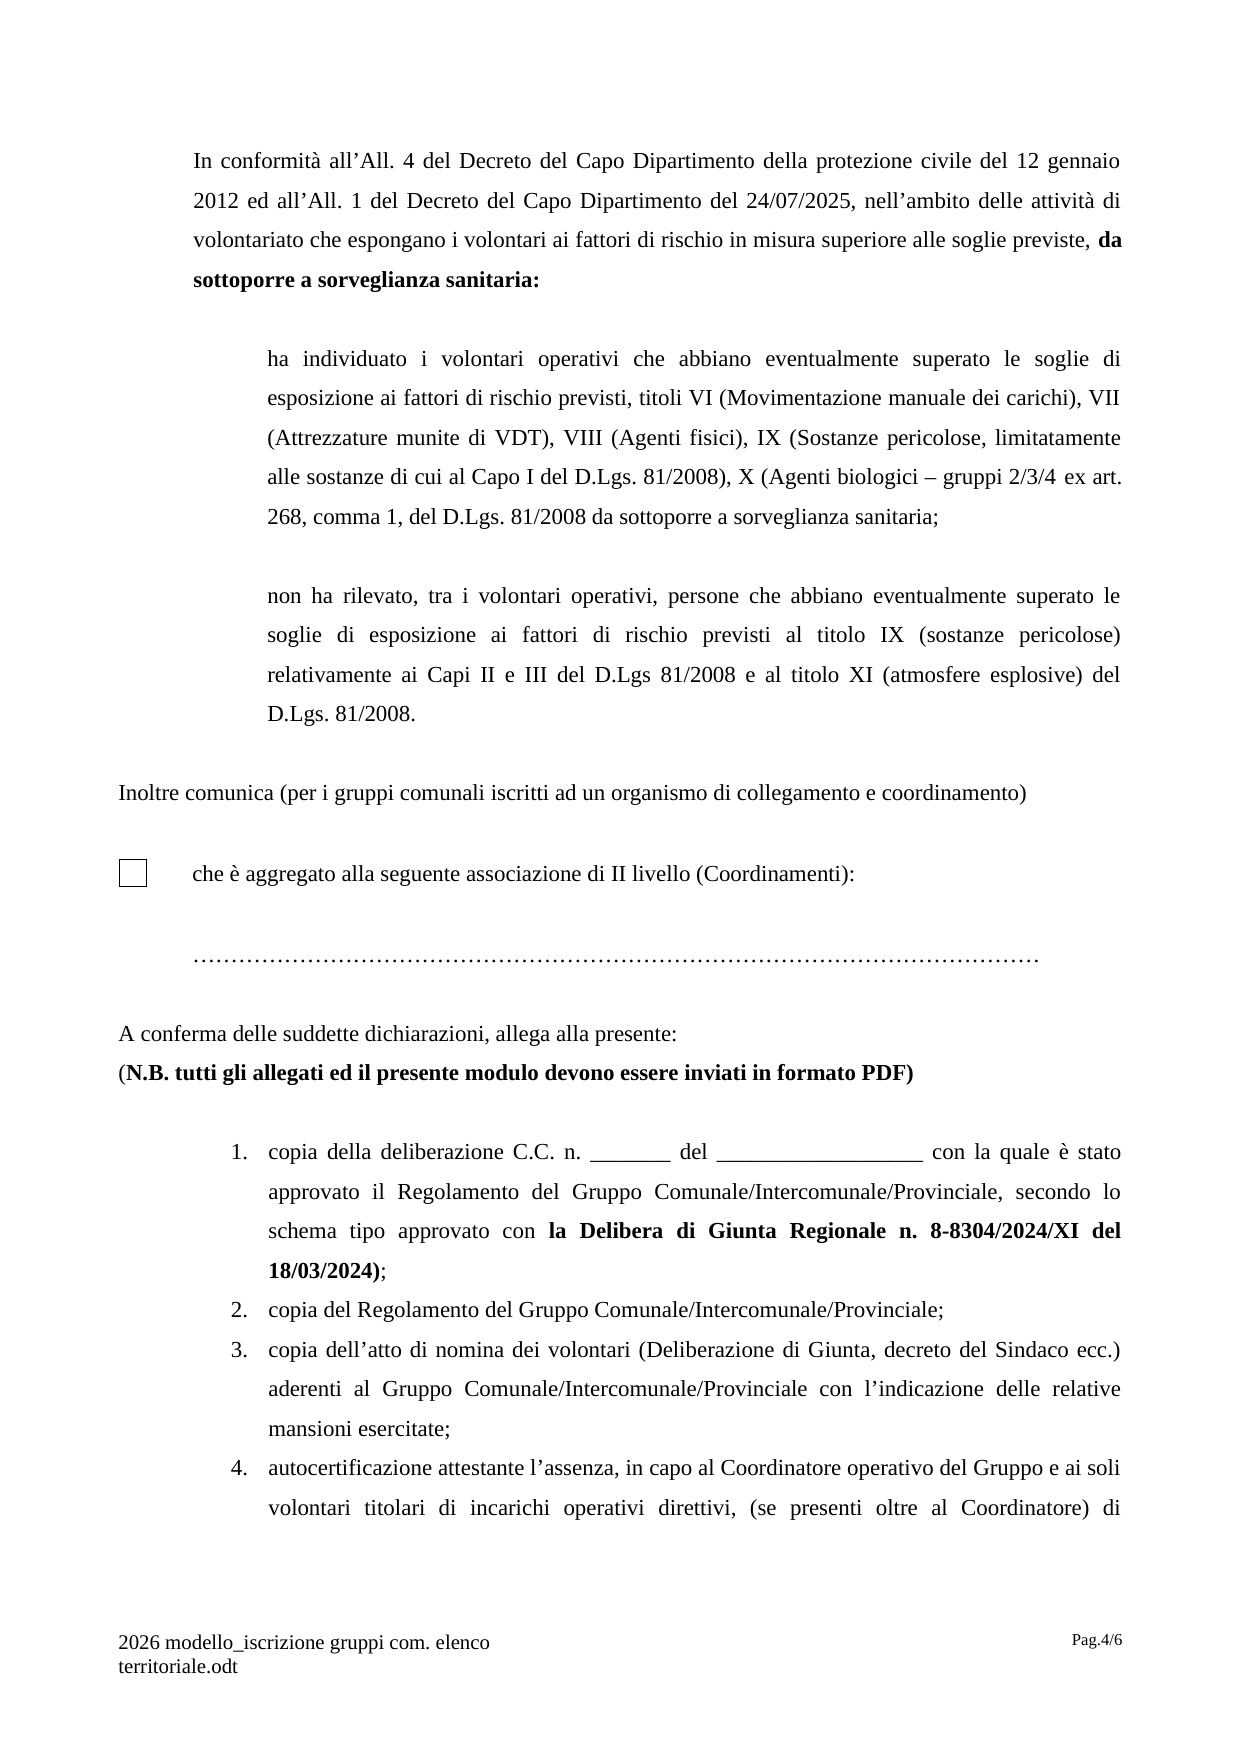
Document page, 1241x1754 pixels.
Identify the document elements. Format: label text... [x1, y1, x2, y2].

text A conferma delle suddette dichiarazioni, allega alla presente: [118, 1020, 1122, 1046]
text  non ha rilevato, tra i volontari operativi, persone che abbiano eventualmente superato le soglie di esposizione ai fattori di rischio previsti al titolo IX (sostanze pericolose) relativamente ai Capi II e III del D.Lgs 81/2008 e al titolo XI (atmosfere esplosive) del D.Lgs. 81/2008. [192, 582, 1122, 727]
text che è aggregato alla seguente associazione di II livello (Coordinamenti): [118, 858, 1122, 887]
text ………………………………………………………………………………………………… [118, 941, 1122, 967]
text In conformità all’All. 4 del Decreto del Capo Dipartimento della protezione civile del 12 gennaio 2012 ed all’All. 1 del Decreto del Capo Dipartimento del 24/07/2025, nell’ambito delle attività di volontariato che espongano i volontari ai fattori di rischio in misura superiore alle soglie previste, da sottoporre a sorveglianza sanitaria: [118, 148, 1122, 292]
text  ha individuato i volontari operativi che abbiano eventualmente superato le soglie di esposizione ai fattori di rischio previsti, titoli VI (Movimentazione manuale dei carichi), VII (Attrezzature munite di VDT), VIII (Agenti fisici), IX (Sostanze pericolose, limitatamente alle sostanze di cui al Capo I del D.Lgs. 81/2008), X (Agenti biologici – gruppi 2/3/4 ex art. 268, comma 1, del D.Lgs. 81/2008 da sottoporre a sorveglianza sanitaria; [192, 345, 1122, 529]
text (N.B. tutti gli allegati ed il presente modulo devono essere inviati in formato PDF) [118, 1059, 1122, 1086]
list copia del Regolamento del Gruppo Comunale/Intercomunale/Provinciale; [231, 1296, 1122, 1322]
list copia della deliberazione C.C. n. _______ del __________________ con la quale è stato approvato il Regolamento del Gruppo Comunale/Intercomunale/Provinciale, secondo lo schema tipo approvato con la Delibera di Giunta Regionale n. 8-8304/2024/XI del 18/03/2024); [231, 1138, 1122, 1283]
list copia dell’atto di nomina dei volontari (Deliberazione di Giunta, decreto del Sindaco ecc.) aderenti al Gruppo Comunale/Intercomunale/Provinciale con l’indicazione delle relative mansioni esercitate; [231, 1336, 1122, 1441]
text Inoltre comunica (per i gruppi comunali iscritti ad un organismo di collegamento e coordinamento) [118, 779, 1122, 806]
list autocertificazione attestante l’assenza, in capo al Coordinatore operativo del Gruppo e ai soli volontari titolari di incarichi operativi direttivi, (se presenti oltre al Coordinatore) di [231, 1454, 1122, 1520]
